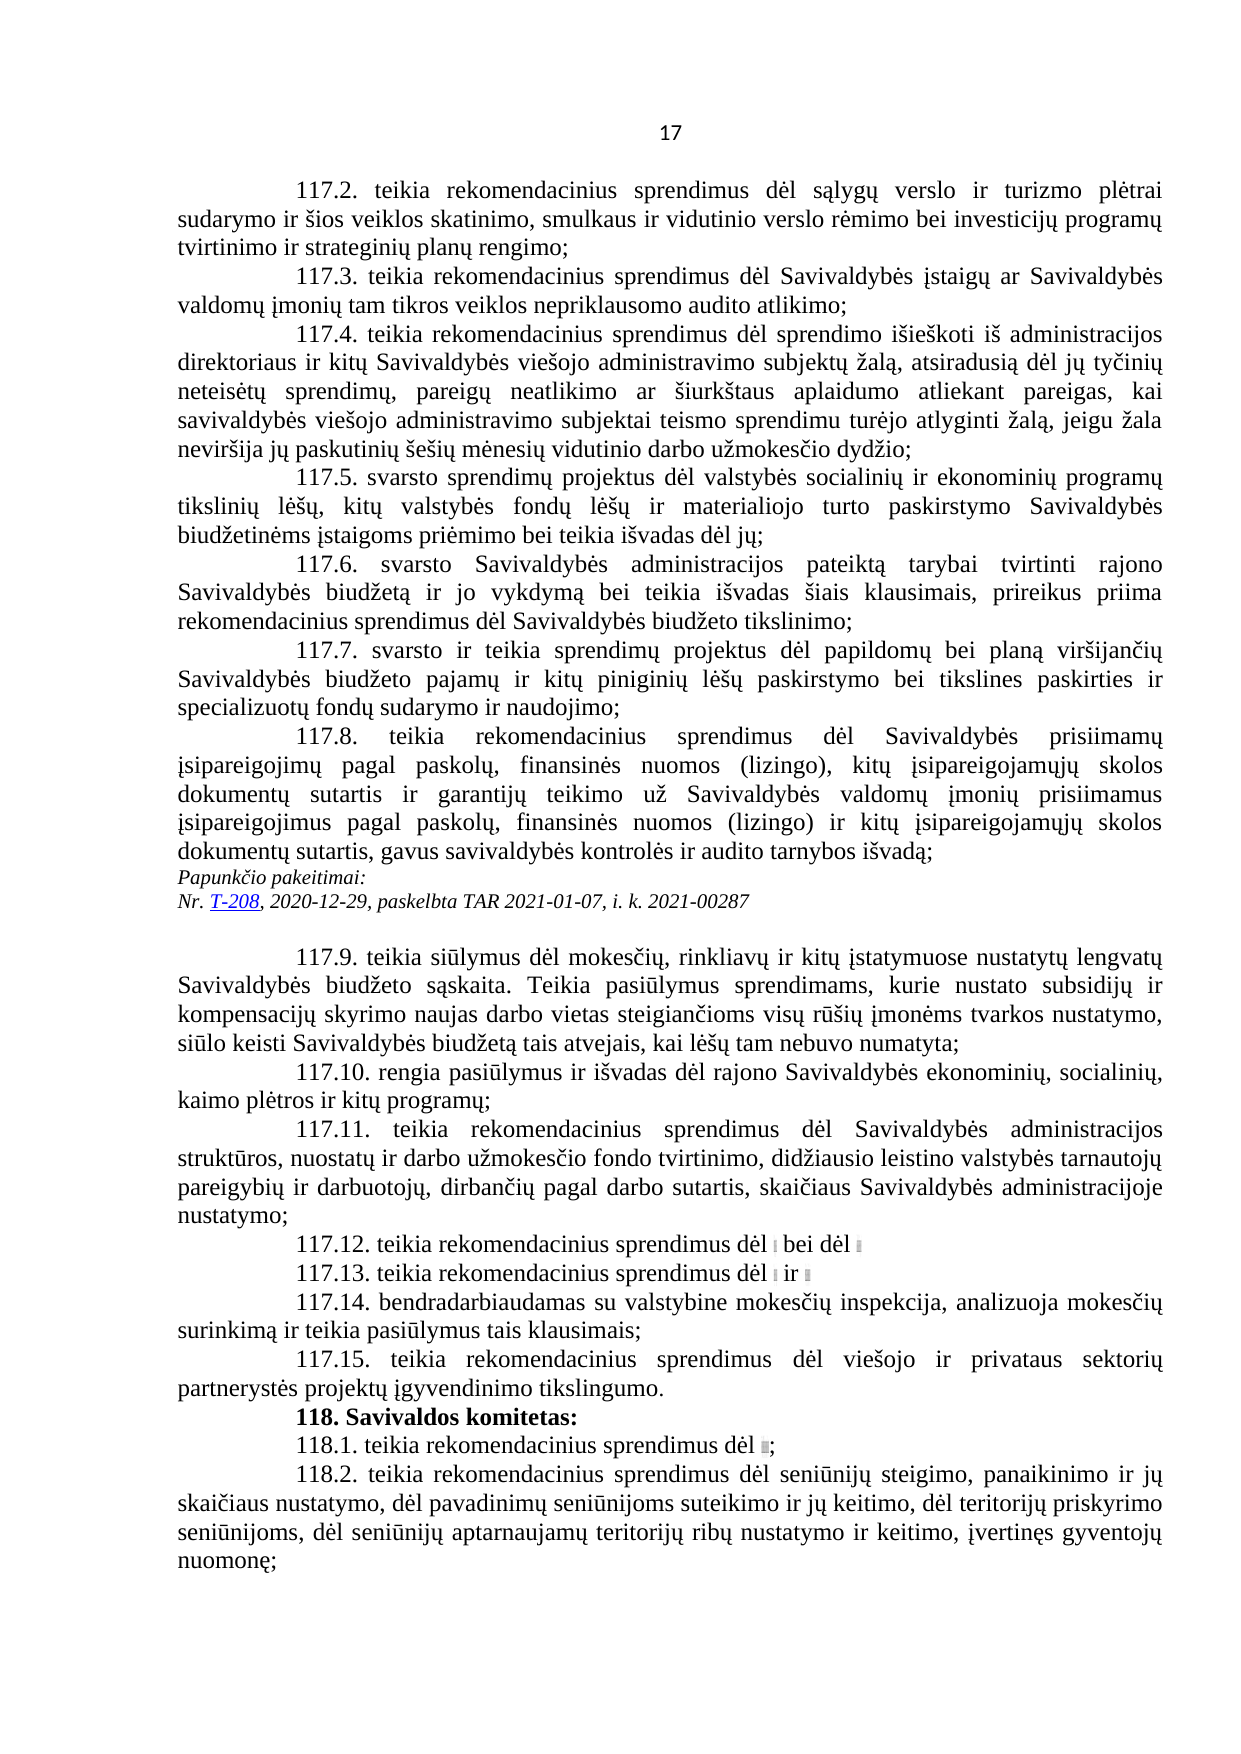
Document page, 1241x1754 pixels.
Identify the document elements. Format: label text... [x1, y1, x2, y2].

text 118.1. teikia rekomendacinius sprendimus dėl Tarybos komitetų, komisijų, kitų Savivaldybės darbui organizuoti reikalingų darinių ir įstatymuose numatytų kitų komisijų sudarymo ir jų veiklos nuostatų tvirtinimo; [177, 1431, 1163, 1459]
text 117.5. svarsto sprendimų projektus dėl valstybės socialinių ir ekonominių programų tikslinių lėšų, kitų valstybės fondų lėšų ir materialiojo turto paskirstymo Savivaldybės biudžetinėms įstaigoms priėmimo bei teikia išvadas dėl jų; [177, 462, 1163, 549]
text 117.9. teikia siūlymus dėl mokesčių, rinkliavų ir kitų įstatymuose nustatytų lengvatų Savivaldybės biudžeto sąskaita. Teikia pasiūlymus sprendimams, kurie nustato subsidijų ir kompensacijų skyrimo naujas darbo vietas steigiančioms visų rūšių įmonėms tvarkos nustatymo, siūlo keisti Savivaldybės biudžetą tais atvejais, kai lėšų tam nebuvo numatyta; [177, 942, 1163, 1057]
text 117.4. teikia rekomendacinius sprendimus dėl sprendimo išieškoti iš administracijos direktoriaus ir kitų Savivaldybės viešojo administravimo subjektų žalą, atsiradusią dėl jų tyčinių neteisėtų sprendimų, pareigų neatlikimo ar šiurkštaus aplaidumo atliekant pareigas, kai savivaldybės viešojo administravimo subjektai teismo sprendimu turėjo atlyginti žalą, jeigu žala neviršija jų paskutinių šešių mėnesių vidutinio darbo užmokesčio dydžio; [177, 319, 1163, 462]
text 117.15. teikia rekomendacinius sprendimus dėl viešojo ir privataus sektorių partnerystės projektų įgyvendinimo tikslingumo. [177, 1344, 1163, 1402]
text 117.13. teikia rekomendacinius sprendimus dėl šilumos ir geriamojo vandens tiekimo ir nuotekų tvarkymo organizavimo ir keleivių vežimo vietiniais maršrutais organizavimo, lengvatinio keleivių vežimo kompensacijų skaičiavimo ir mokėjimo; [177, 1258, 1163, 1287]
text 117.8. teikia rekomendacinius sprendimus dėl Savivaldybės prisiimamų įsipareigojimų pagal paskolų, finansinės nuomos (lizingo), kitų įsipareigojamųjų skolos dokumentų sutartis ir garantijų teikimo už Savivaldybės valdomų įmonių prisiimamus įsipareigojimus pagal paskolų, finansinės nuomos (lizingo) ir kitų įsipareigojamųjų skolos dokumentų sutartis, gavus savivaldybės kontrolės ir audito tarnybos išvadą; [177, 721, 1163, 865]
text 117.11. teikia rekomendacinius sprendimus dėl Savivaldybės administracijos struktūros, nuostatų ir darbo užmokesčio fondo tvirtinimo, didžiausio leistino valstybės tarnautojų pareigybių ir darbuotojų, dirbančių pagal darbo sutartis, skaičiaus Savivaldybės administracijoje nustatymo; [177, 1114, 1163, 1229]
text 118. Savivaldos komitetas: [177, 1402, 1163, 1431]
text Papunkčio pakeitimai: [177, 865, 1163, 889]
text Nr. T-208, 2020-12-29, paskelbta TAR 2021-01-07, i. k. 2021-00287 [177, 889, 1163, 913]
text 117.10. rengia pasiūlymus ir išvadas dėl rajono Savivaldybės ekonominių, socialinių, kaimo plėtros ir kitų programų; [177, 1057, 1163, 1114]
text 117.7. svarsto ir teikia sprendimų projektus dėl papildomų bei planą viršijančių Savivaldybės biudžeto pajamų ir kitų piniginių lėšų paskirstymo bei tikslines paskirties ir specializuotų fondų sudarymo ir naudojimo; [177, 635, 1163, 721]
text 117.2. teikia rekomendacinius sprendimus dėl sąlygų verslo ir turizmo plėtrai sudarymo ir šios veiklos skatinimo, smulkaus ir vidutinio verslo rėmimo bei investicijų programų tvirtinimo ir strateginių planų rengimo; [177, 175, 1163, 261]
text 118.2. teikia rekomendacinius sprendimus dėl seniūnijų steigimo, panaikinimo ir jų skaičiaus nustatymo, dėl pavadinimų seniūnijoms suteikimo ir jų keitimo, dėl teritorijų priskyrimo seniūnijoms, dėl seniūnijų aptarnaujamų teritorijų ribų nustatymo ir keitimo, įvertinęs gyventojų nuomonę; [177, 1459, 1163, 1574]
text 117.14. bendradarbiaudamas su valstybine mokesčių inspekcija, analizuoja mokesčių surinkimą ir teikia pasiūlymus tais klausimais; [177, 1287, 1163, 1344]
text 117.3. teikia rekomendacinius sprendimus dėl Savivaldybės įstaigų ar Savivaldybės valdomų įmonių tam tikros veiklos nepriklausomo audito atlikimo; [177, 261, 1163, 319]
text 117.12. teikia rekomendacinius sprendimus dėl leidimų (licencijų) išdavimo įstatymų nustatytais atvejais ir tvarka; bei dėl alkoholio ir tabako reklamos draudimo ir ribojimo laikymosi ant išorinės reklamos priemonių kontrolės; [177, 1229, 1163, 1258]
text 117.6. svarsto Savivaldybės administracijos pateiktą tarybai tvirtinti rajono Savivaldybės biudžetą ir jo vykdymą bei teikia išvadas šiais klausimais, prireikus priima rekomendacinius sprendimus dėl Savivaldybės biudžeto tikslinimo; [177, 549, 1163, 635]
